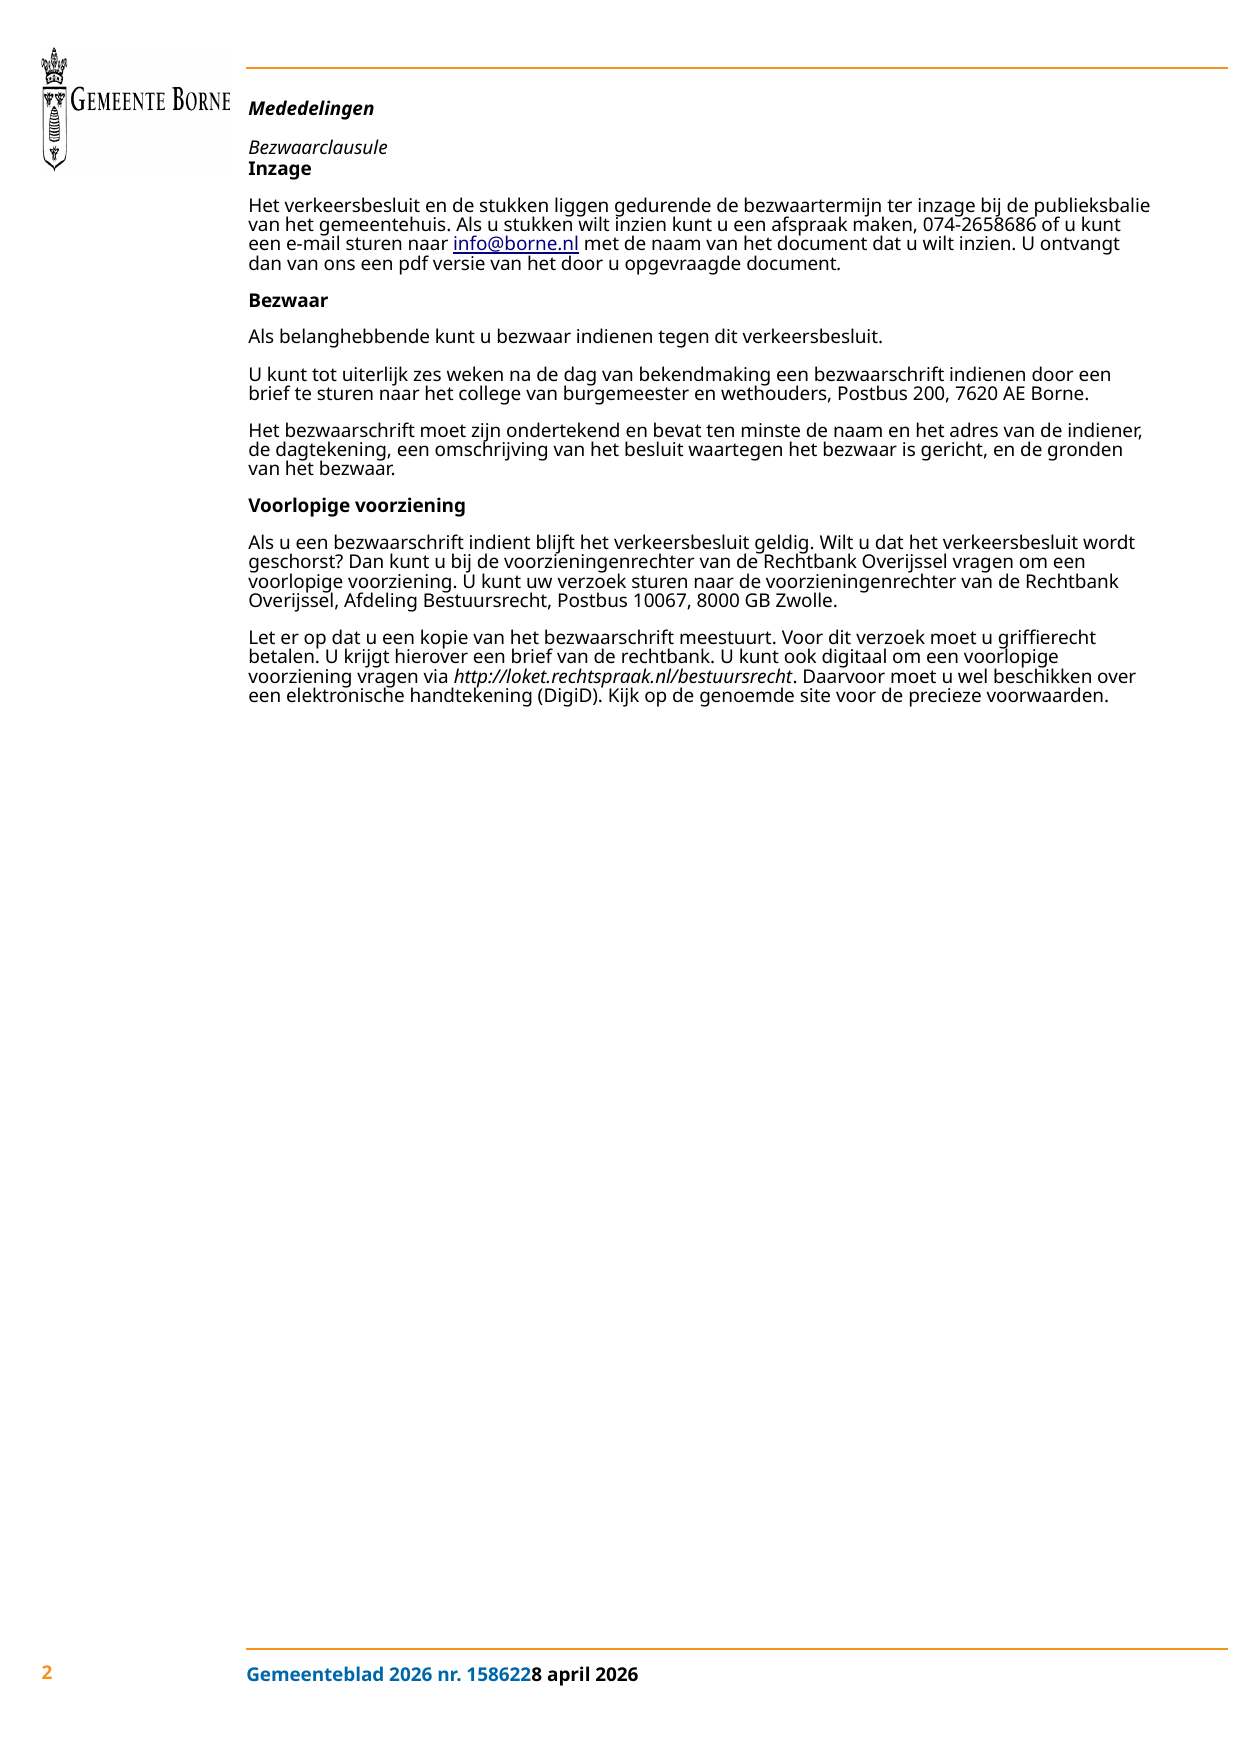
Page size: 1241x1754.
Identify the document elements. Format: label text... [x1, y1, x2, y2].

text Mededelingen [248, 95, 1152, 121]
text Het verkeersbesluit en de stukken liggen gedurende de bezwaartermijn ter inzage bij de publieksbalie van het gemeentehuis. Als u stukken wilt inzien kunt u een afspraak maken, 074-2658686 of u kunt een e-mail sturen naar info@borne.nl met de naam van het document dat u wilt inzien. U ontvangt dan van ons een pdf versie van het door u opgevraagde document. [248, 197, 1152, 274]
text U kunt tot uiterlijk zes weken na de dag van bekendmaking een bezwaarschrift indienen door een brief te sturen naar het college van burgemeester en wethouders, Postbus 200, 7620 AE Borne. [248, 366, 1152, 404]
text Let er op dat u een kopie van het bezwaarschrift meestuurt. Voor dit verzoek moet u griffierecht betalen. U krijgt hierover een brief van de rechtbank. U kunt ook digitaal om een voorlopige voorziening vragen via http://loket.rechtspraak.nl/bestuursrecht. Daarvoor moet u wel beschikken over een elektronische handtekening (DigiD). Kijk op de genoemde site voor de precieze voorwaarden. [248, 629, 1152, 706]
text Bezwaar [248, 292, 1152, 311]
text Als belanghebbende kunt u bezwaar indienen tegen dit verkeersbesluit. [248, 328, 1152, 348]
text Bezwaarclausule [248, 134, 1152, 160]
text Het bezwaarschrift moet zijn ondertekend en bevat ten minste de naam en het adres van de indiener, de dagtekening, een omschrijving van het besluit waartegen het bezwaar is gericht, en de gronden van het bezwaar. [248, 422, 1152, 479]
text Als u een bezwaarschrift indient blijft het verkeersbesluit geldig. Wilt u dat het verkeersbesluit wordt geschorst? Dan kunt u bij de voorzieningenrechter van de Rechtbank Overijssel vragen om een voorlopige voorziening. U kunt uw verzoek sturen naar de voorzieningenrechter van de Rechtbank Overijssel, Afdeling Bestuursrecht, Postbus 10067, 8000 GB Zwolle. [248, 534, 1152, 611]
text Voorlopige voorziening [248, 497, 1152, 517]
text Inzage [248, 160, 1152, 179]
picture [41, 47, 231, 172]
